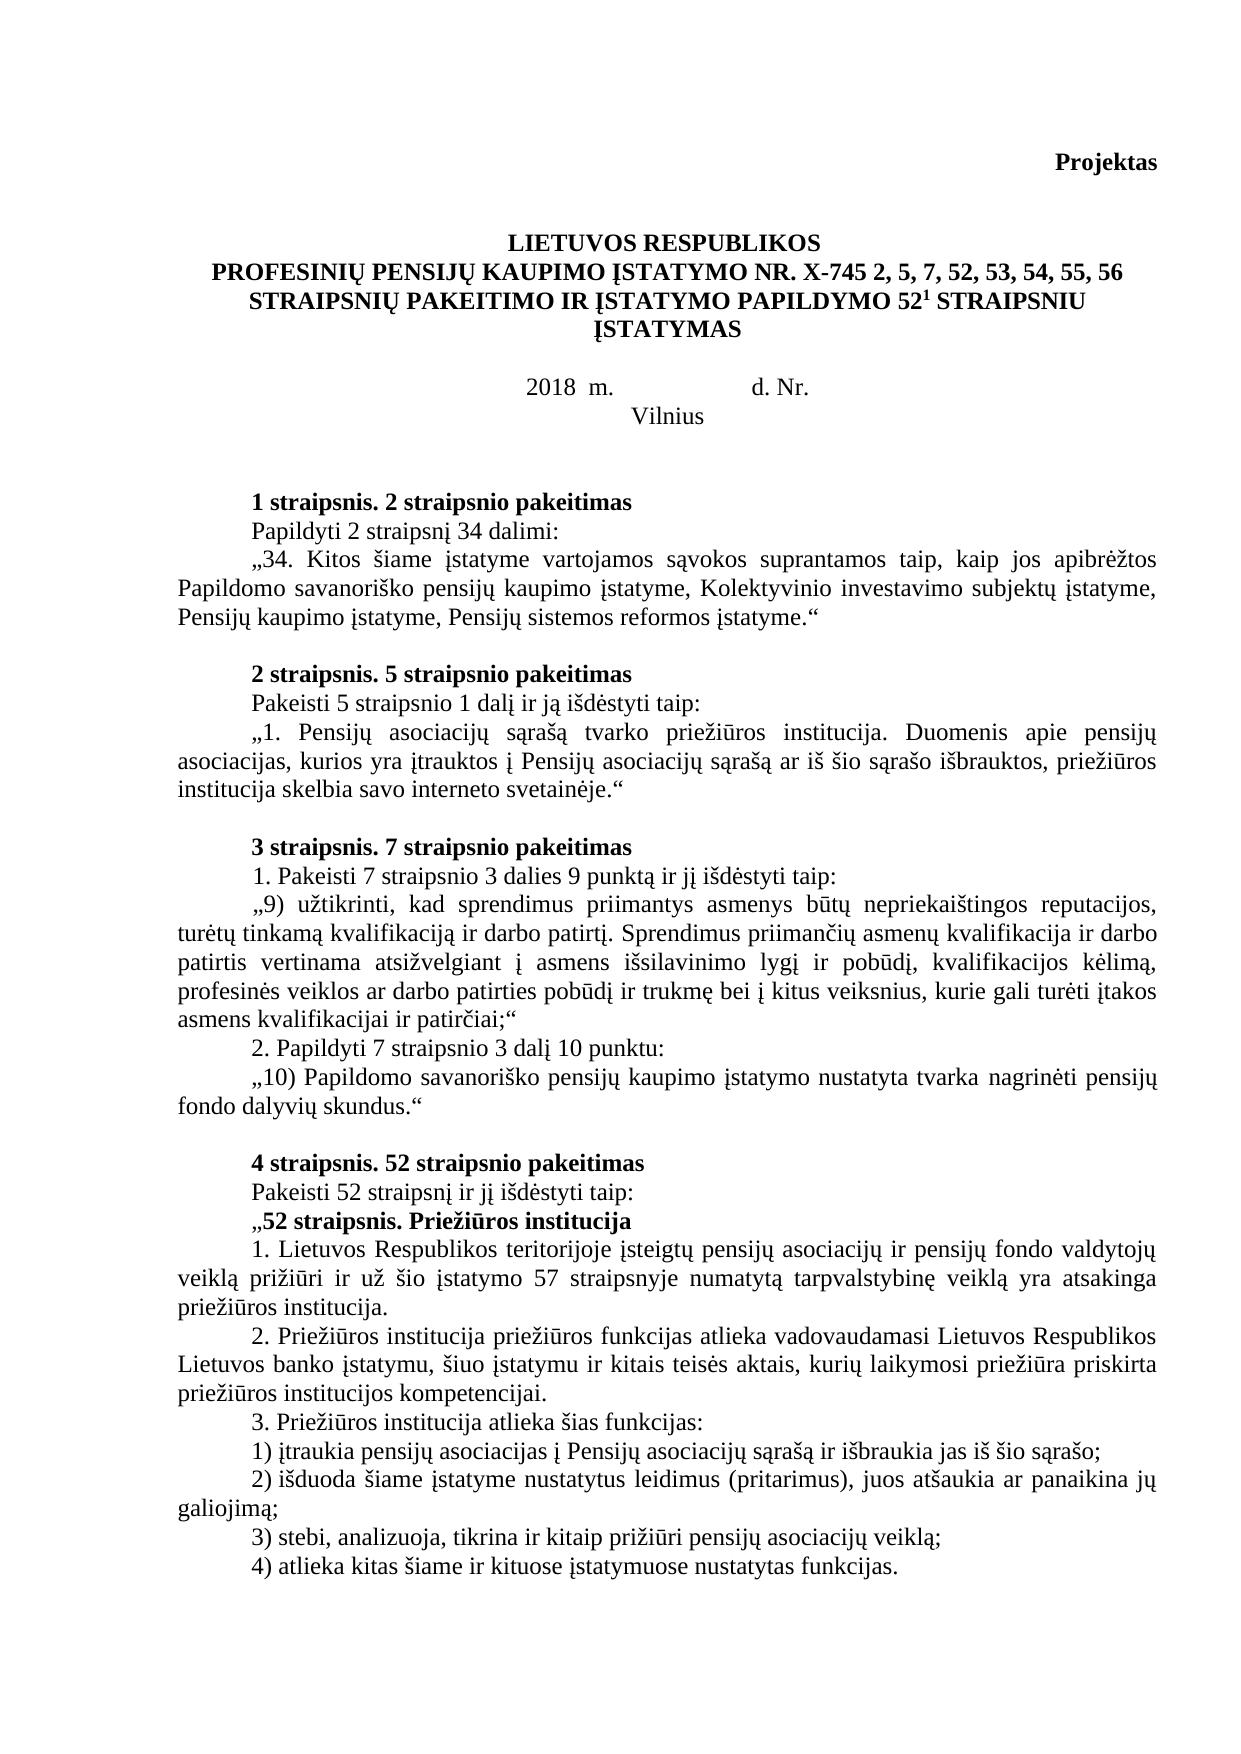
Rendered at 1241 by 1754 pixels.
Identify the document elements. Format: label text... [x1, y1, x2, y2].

text „34. Kitos šiame įstatyme vartojamos sąvokos suprantamos taip, kaip jos apibrėžtos Papildomo savanoriško pensijų kaupimo įstatyme, Kolektyvinio investavimo subjektų įstatyme, Pensijų kaupimo įstatyme, Pensijų sistemos reformos įstatyme.“ [177, 544, 1157, 631]
text 2. Priežiūros institucija priežiūros funkcijas atlieka vadovaudamasi Lietuvos Respublikos Lietuvos banko įstatymu, šiuo įstatymu ir kitais teisės aktais, kurių laikymosi priežiūra priskirta priežiūros institucijos kompetencijai. [177, 1321, 1157, 1407]
text 2. Papildyti 7 straipsnio 3 dalį 10 punktu: [177, 1033, 1157, 1062]
text 2 straipsnis. 5 straipsnio pakeitimas [177, 659, 1157, 688]
text Vilnius [177, 401, 1157, 429]
text „52 straipsnis. Priežiūros institucija [177, 1206, 1157, 1234]
text Projektas [852, 147, 1157, 176]
text 3 straipsnis. 7 straipsnio pakeitimas [177, 832, 1157, 861]
text 1 straipsnis. 2 straipsnio pakeitimas [177, 487, 1157, 516]
text „10) Papildomo savanoriško pensijų kaupimo įstatymo nustatyta tvarka nagrinėti pensijų fondo dalyvių skundus.“ [177, 1062, 1157, 1119]
text LIETUVOS RESPUBLIKOS [177, 228, 1157, 257]
text 1. Lietuvos Respublikos teritorijoje įsteigtų pensijų asociacijų ir pensijų fondo valdytojų veiklą prižiūri ir už šio įstatymo 57 straipsnyje numatytą tarpvalstybinę veiklą yra atsakinga priežiūros institucija. [177, 1234, 1157, 1321]
text 3. Priežiūros institucija atlieka šias funkcijas: [177, 1407, 1157, 1436]
text PROFESINIŲ PENSIJŲ KAUPIMO ĮSTATYMO NR. X-745 2, 5, 7, 52, 53, 54, 55, 56 STRAIPSNIŲ PAKEITIMO IR ĮSTATYMO PAPILDYMO 521 STRAIPSNIU [177, 257, 1157, 314]
text Pakeisti 5 straipsnio 1 dalį ir ją išdėstyti taip: [177, 688, 1157, 717]
text 2018 m. d. Nr. [177, 372, 1157, 401]
text Papildyti 2 straipsnį 34 dalimi: [177, 516, 1157, 544]
text 3) stebi, analizuoja, tikrina ir kitaip prižiūri pensijų asociacijų veiklą; [177, 1522, 1157, 1551]
text Pakeisti 52 straipsnį ir jį išdėstyti taip: [177, 1177, 1157, 1206]
text 4 straipsnis. 52 straipsnio pakeitimas [177, 1148, 1157, 1177]
text ĮSTATYMAS [177, 314, 1157, 343]
text 2) išduoda šiame įstatyme nustatytus leidimus (pritarimus), juos atšaukia ar panaikina jų galiojimą; [177, 1464, 1157, 1522]
text „9) užtikrinti, kad sprendimus priimantys asmenys būtų nepriekaištingos reputacijos, turėtų tinkamą kvalifikaciją ir darbo patirtį. Sprendimus priimančių asmenų kvalifikacija ir darbo patirtis vertinama atsižvelgiant į asmens išsilavinimo lygį ir pobūdį, kvalifikacijos kėlimą, profesinės veiklos ar darbo patirties pobūdį ir trukmę bei į kitus veiksnius, kurie gali turėti įtakos asmens kvalifikacijai ir patirčiai;“ [177, 889, 1157, 1033]
text „1. Pensijų asociacijų sąrašą tvarko priežiūros institucija. Duomenis apie pensijų asociacijas, kurios yra įtrauktos į Pensijų asociacijų sąrašą ar iš šio sąrašo išbrauktos, priežiūros institucija skelbia savo interneto svetainėje.“ [177, 717, 1157, 803]
text 1. Pakeisti 7 straipsnio 3 dalies 9 punktą ir jį išdėstyti taip: [177, 861, 1157, 889]
text 4) atlieka kitas šiame ir kituose įstatymuose nustatytas funkcijas. [177, 1551, 1157, 1579]
text 1) įtraukia pensijų asociacijas į Pensijų asociacijų sąrašą ir išbraukia jas iš šio sąrašo; [177, 1436, 1157, 1464]
